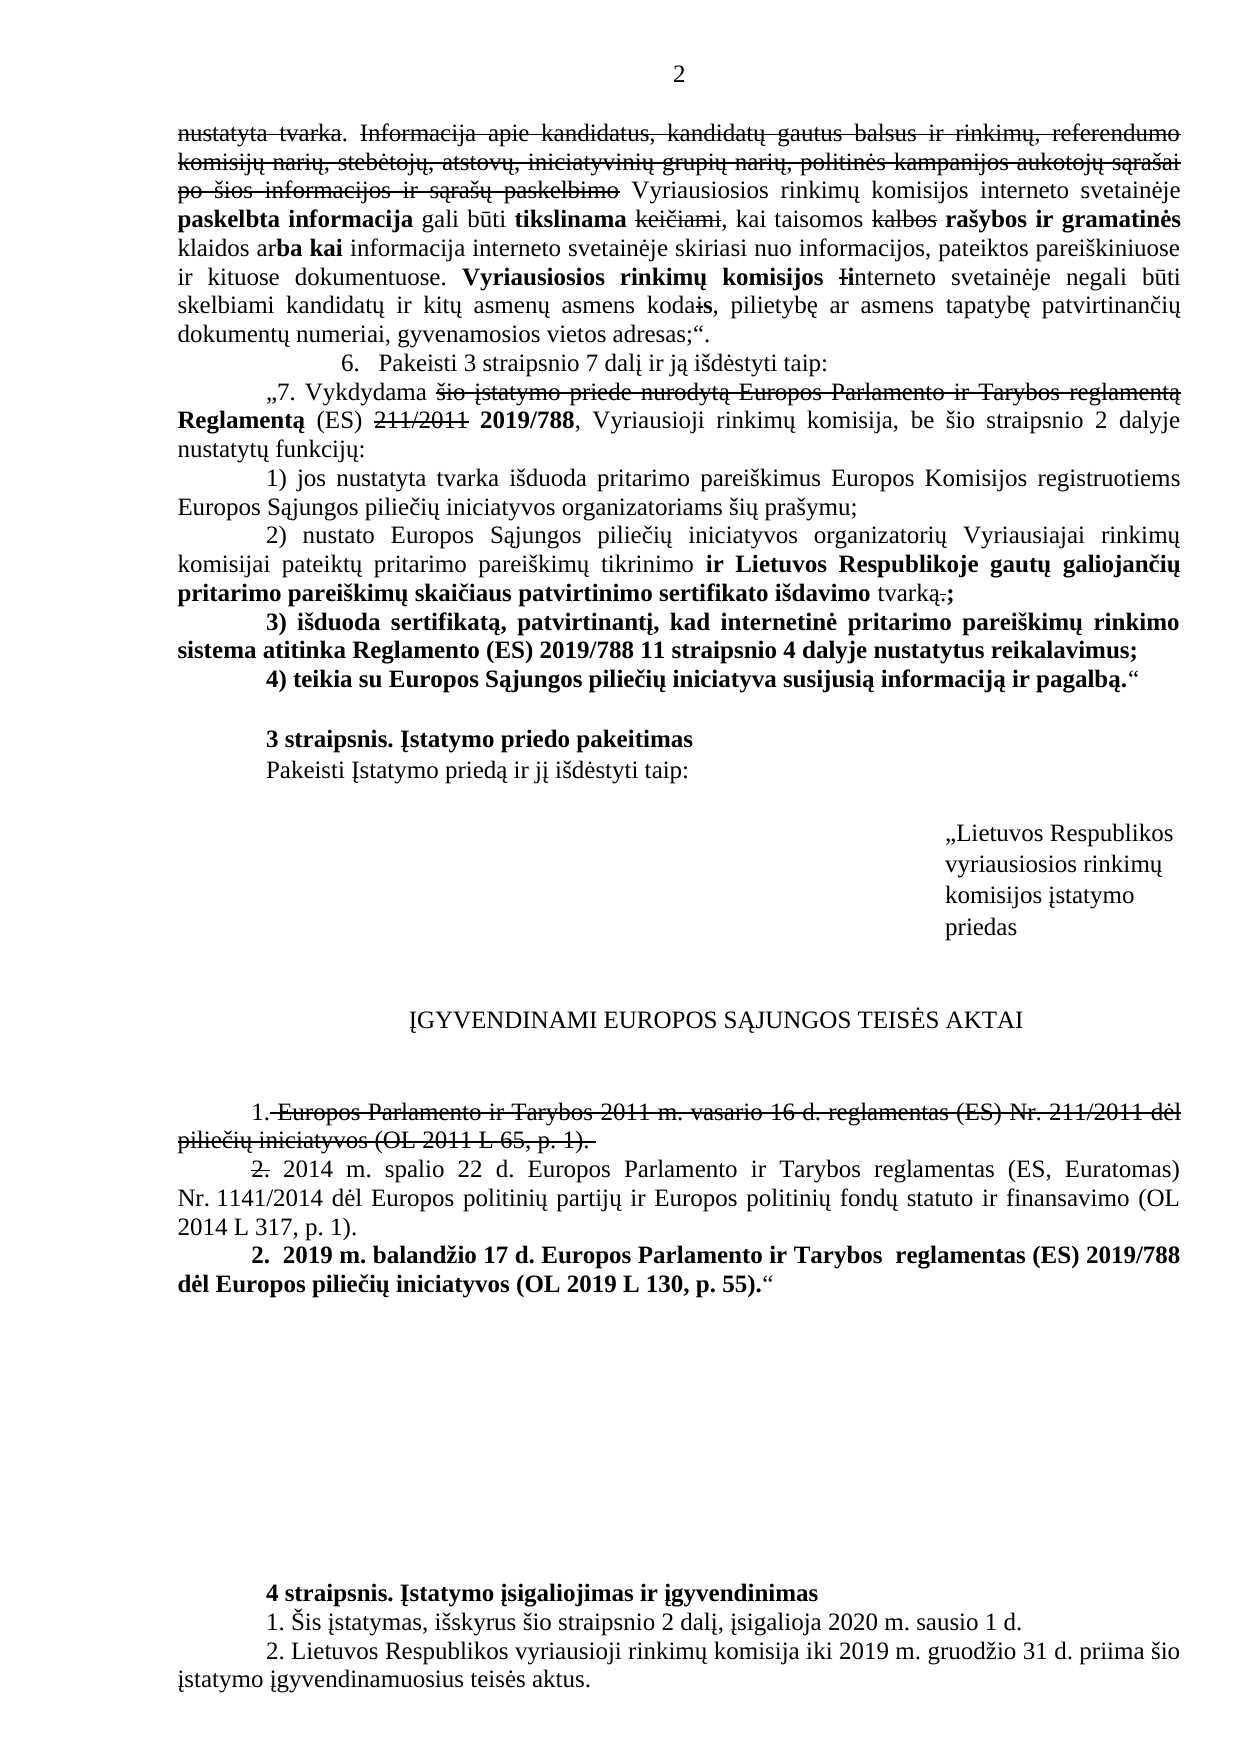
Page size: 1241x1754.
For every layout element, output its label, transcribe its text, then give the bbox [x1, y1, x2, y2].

text „7. Vykdydama šio įstatymo priede nurodytą Europos Parlamento ir Tarybos reglamentą Reglamentą (ES) 211/2011 2019/788, Vyriausioji rinkimų komisija, be šio straipsnio 2 dalyje nustatytų funkcijų: [177, 377, 1181, 463]
list Pakeisti 3 straipsnio 7 dalį ir ją išdėstyti taip: [341, 348, 1181, 377]
text Pakeisti Įstatymo priedą ir jį išdėstyti taip: [177, 753, 1181, 784]
text komisijos įstatymo [945, 878, 1181, 909]
text 4 straipsnis. Įstatymo įsigaliojimas ir įgyvendinimas [177, 1578, 1181, 1607]
text 2. 2014 m. spalio 22 d. Europos Parlamento ir Tarybos reglamentas (ES, Euratomas) Nr. 1141/2014 dėl Europos politinių partijų ir Europos politinių fondų statuto ir finansavimo (OL 2014 L 317, p. 1). [177, 1154, 1181, 1241]
text priedas [945, 909, 1181, 941]
text 2) nustato Europos Sąjungos piliečių iniciatyvos organizatorių Vyriausiajai rinkimų komisijai pateiktų pritarimo pareiškimų tikrinimo ir Lietuvos Respublikoje gautų galiojančių pritarimo pareiškimų skaičiaus patvirtinimo sertifikato išdavimo tvarką.; [177, 521, 1181, 607]
text „Lietuvos Respublikos [945, 816, 1181, 847]
text 2. Lietuvos Respublikos vyriausioji rinkimų komisija iki 2019 m. gruodžio 31 d. priima šio įstatymo įgyvendinamuosius teisės aktus. [177, 1636, 1181, 1693]
text 1. Šis įstatymas, išskyrus šio straipsnio 2 dalį, įsigalioja 2020 m. sausio 1 d. [177, 1607, 1181, 1636]
text 1) jos nustatyta tvarka išduoda pritarimo pareiškimus Europos Komisijos registruotiems Europos Sąjungos piliečių iniciatyvos organizatoriams šių prašymu; [177, 463, 1181, 521]
text „19) rinkimų, referendumoų, Lietuvos Respublikos piliečių įstatymų leidybos iniciatyvos, Europos Sąjungos piliečių iniciatyvos, politinių kampanijų, politinių partijų finansavimo, rinkėjų informavimo, rinkimų ir referendumų procesų skaidrumo bei demokratinės sistemos veikimo valstybėje užtikrinimo, kandidatų sąžiningos konkurencijos tikslais Vyriausiosios rinkimų komisijos interneto svetainėje jos nustatyta tvarka skelbia rinkimų įstatyme ir Referendumo įstatyme, Lietuvos Respublikos piliečių įstatymų leidybos iniciatyvos įstatyme, Lietuvos Respublikos politinių kampanijų finansavimo ir finansavimo kontrolės įstatyme nurodytą ir pagal kandidatų ar jų atstovų pateiktus pareiškinius ir kitus dokumentus parengtą informaciją apie kandidatus, kandidatų gautus balsus, rinkimų, referendumo komisijų narių, stebėtojų, atstovų, iniciatyvinių grupių narių, politinės kampanijos aukotojų sąrašus Vyriausiosios rinkimų komisijos nustatyta tvarka. Informacija apie kandidatus, kandidatų gautus balsus ir rinkimų, referendumo komisijų narių, stebėtojų, atstovų, iniciatyvinių grupių narių, politinės kampanijos aukotojų sąrašai po šios informacijos ir sąrašų paskelbimo Vyriausiosios rinkimų komisijos interneto svetainėje paskelbta informacija gali būti tikslinama keičiami, kai taisomos kalbos rašybos ir gramatinės klaidos arba kai informacija interneto svetainėje skiriasi nuo informacijos, pateiktos pareiškiniuose ir kituose dokumentuose. Vyriausiosios rinkimų komisijos Iinterneto svetainėje negali būti skelbiami kandidatų ir kitų asmenų asmens kodais, pilietybę ar asmens tapatybę patvirtinančių dokumentų numeriai, gyvenamosios vietos adresas;“. [177, 118, 1181, 162]
text vyriausiosios rinkimų [945, 847, 1181, 878]
text 3) išduoda sertifikatą, patvirtinantį, kad internetinė pritarimo pareiškimų rinkimo sistema atitinka Reglamento (ES) 2019/788 11 straipsnio 4 dalyje nustatytus reikalavimus; [177, 607, 1181, 664]
text ĮGYVENDINAMI EUROPOS SĄJUNGOS TEISĖS AKTAI [177, 1003, 1181, 1034]
text 2. 2019 m. balandžio 17 d. Europos Parlamento ir Tarybos reglamentas (ES) 2019/788 dėl Europos piliečių iniciatyvos (OL 2019 L 130, p. 55).“ [177, 1241, 1181, 1298]
text 3 straipsnis. Įstatymo priedo pakeitimas [177, 722, 1181, 753]
text 4) teikia su Europos Sąjungos piliečių iniciatyva susijusią informaciją ir pagalbą.“ [177, 664, 1181, 693]
text 1. Europos Parlamento ir Tarybos 2011 m. vasario 16 d. reglamentas (ES) Nr. 211/2011 dėl piliečių iniciatyvos (OL 2011 L 65, p. 1). [177, 1097, 1181, 1154]
text „19) rinkimų, referendumoų, Lietuvos Respublikos piliečių įstatymų leidybos iniciatyvos, Europos Sąjungos piliečių iniciatyvos, politinių kampanijų, politinių partijų finansavimo, rinkėjų informavimo, rinkimų ir referendumų procesų skaidrumo bei demokratinės sistemos veikimo valstybėje užtikrinimo, kandidatų sąžiningos konkurencijos tikslais Vyriausiosios rinkimų komisijos interneto svetainėje jos nustatyta tvarka skelbia rinkimų įstatyme ir Referendumo įstatyme, Lietuvos Respublikos piliečių įstatymų leidybos iniciatyvos įstatyme, Lietuvos Respublikos politinių kampanijų finansavimo ir finansavimo kontrolės įstatyme nurodytą ir pagal kandidatų ar jų atstovų pateiktus pareiškinius ir kitus dokumentus parengtą informaciją apie kandidatus, kandidatų gautus balsus, rinkimų, referendumo komisijų narių, stebėtojų, atstovų, iniciatyvinių grupių narių, politinės kampanijos aukotojų sąrašus Vyriausiosios rinkimų komisijos nustatyta tvarka. Informacija apie kandidatus, kandidatų gautus balsus ir rinkimų, referendumo komisijų narių, stebėtojų, atstovų, iniciatyvinių grupių narių, politinės kampanijos aukotojų sąrašai po šios informacijos ir sąrašų paskelbimo Vyriausiosios rinkimų komisijos interneto svetainėje paskelbta informacija gali būti tikslinama keičiami, kai taisomos kalbos rašybos ir gramatinės klaidos arba kai informacija interneto svetainėje skiriasi nuo informacijos, pateiktos pareiškiniuose ir kituose dokumentuose. Vyriausiosios rinkimų komisijos Iinterneto svetainėje negali būti skelbiami kandidatų ir kitų asmenų asmens kodais, pilietybę ar asmens tapatybę patvirtinančių dokumentų numeriai, gyvenamosios vietos adresas;“. [177, 163, 1181, 348]
